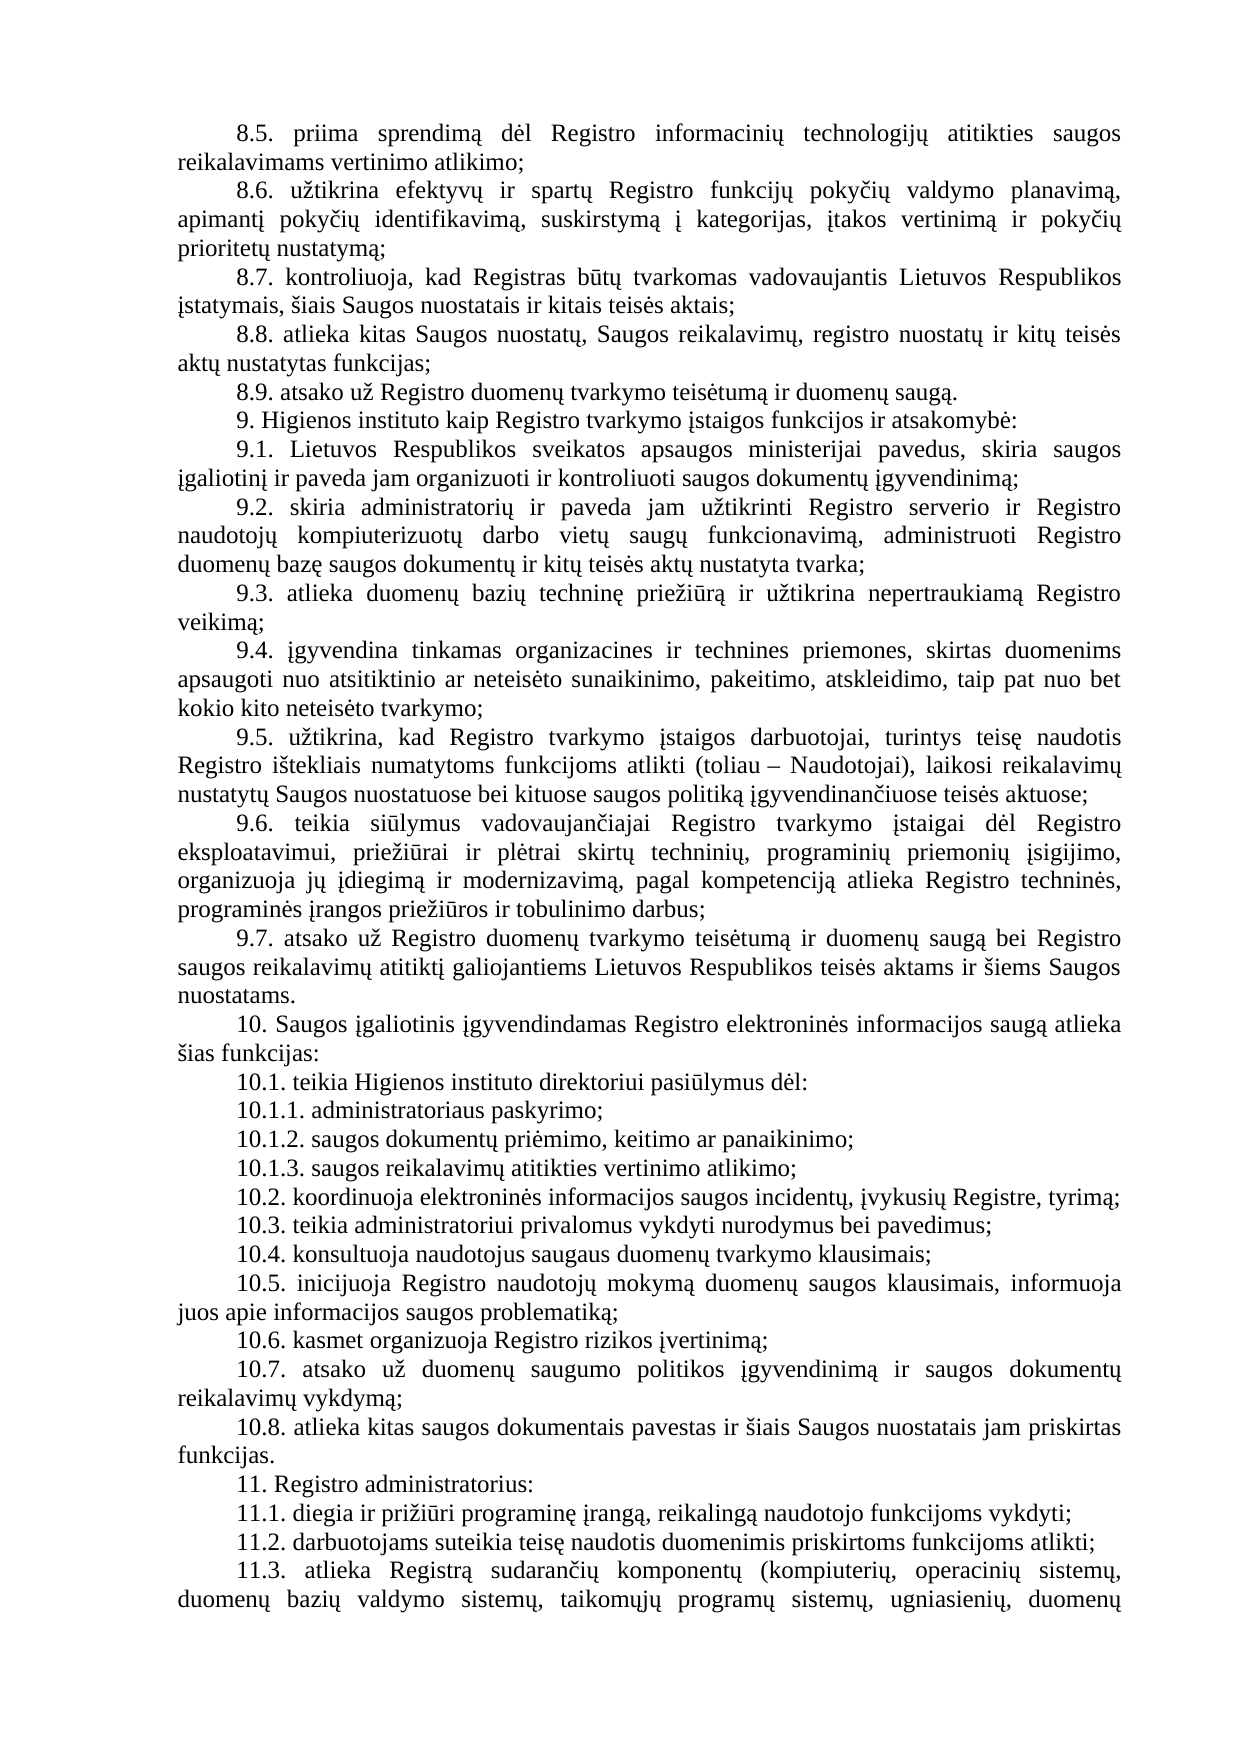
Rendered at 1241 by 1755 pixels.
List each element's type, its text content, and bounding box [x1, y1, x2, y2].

text 10.5. inicijuoja Registro naudotojų mokymą duomenų saugos klausimais, informuoja juos apie informacijos saugos problematiką; [177, 1268, 1122, 1326]
text 11.1. diegia ir prižiūri programinę įrangą, reikalingą naudotojo funkcijoms vykdyti; [177, 1498, 1122, 1527]
text 11. Registro administratorius: [177, 1469, 1122, 1498]
text 9.4. įgyvendina tinkamas organizacines ir technines priemones, skirtas duomenims apsaugoti nuo atsitiktinio ar neteisėto sunaikinimo, pakeitimo, atskleidimo, taip pat nuo bet kokio kito neteisėto tvarkymo; [177, 636, 1122, 722]
text 9.6. teikia siūlymus vadovaujančiajai Registro tvarkymo įstaigai dėl Registro eksploatavimui, priežiūrai ir plėtrai skirtų techninių, programinių priemonių įsigijimo, organizuoja jų įdiegimą ir modernizavimą, pagal kompetenciją atlieka Registro techninės, programinės įrangos priežiūros ir tobulinimo darbus; [177, 808, 1122, 923]
text 9.7. atsako už Registro duomenų tvarkymo teisėtumą ir duomenų saugą bei Registro saugos reikalavimų atitiktį galiojantiems Lietuvos Respublikos teisės aktams ir šiems Saugos nuostatams. [177, 923, 1122, 1009]
text 10. Saugos įgaliotinis įgyvendindamas Registro elektroninės informacijos saugą atlieka šias funkcijas: [177, 1009, 1122, 1067]
text 11.2. darbuotojams suteikia teisę naudotis duomenimis priskirtoms funkcijoms atlikti; [177, 1527, 1122, 1556]
text 10.8. atlieka kitas saugos dokumentais pavestas ir šiais Saugos nuostatais jam priskirtas funkcijas. [177, 1412, 1122, 1469]
text 10.3. teikia administratoriui privalomus vykdyti nurodymus bei pavedimus; [177, 1211, 1122, 1239]
text 9.3. atlieka duomenų bazių techninę priežiūrą ir užtikrina nepertraukiamą Registro veikimą; [177, 578, 1122, 636]
text 10.1.3. saugos reikalavimų atitikties vertinimo atlikimo; [177, 1153, 1122, 1182]
text 8.8. atlieka kitas Saugos nuostatų, Saugos reikalavimų, registro nuostatų ir kitų teisės aktų nustatytas funkcijas; [177, 319, 1122, 377]
text 10.7. atsako už duomenų saugumo politikos įgyvendinimą ir saugos dokumentų reikalavimų vykdymą; [177, 1354, 1122, 1412]
text 8.7. kontroliuoja, kad Registras būtų tvarkomas vadovaujantis Lietuvos Respublikos įstatymais, šiais Saugos nuostatais ir kitais teisės aktais; [177, 262, 1122, 319]
text 10.6. kasmet organizuoja Registro rizikos įvertinimą; [177, 1326, 1122, 1354]
text 11.3. atlieka Registrą sudarančių komponentų (kompiuterių, operacinių sistemų, duomenų bazių valdymo sistemų, taikomųjų programų sistemų, ugniasienių, duomenų [177, 1556, 1122, 1613]
text 9. Higienos instituto kaip Registro tvarkymo įstaigos funkcijos ir atsakomybė: [177, 406, 1122, 434]
text 10.1. teikia Higienos instituto direktoriui pasiūlymus dėl: [177, 1067, 1122, 1096]
text 9.2. skiria administratorių ir paveda jam užtikrinti Registro serverio ir Registro naudotojų kompiuterizuotų darbo vietų saugų funkcionavimą, administruoti Registro duomenų bazę saugos dokumentų ir kitų teisės aktų nustatyta tvarka; [177, 492, 1122, 578]
text 10.2. koordinuoja elektroninės informacijos saugos incidentų, įvykusių Registre, tyrimą; [177, 1182, 1122, 1211]
text 9.1. Lietuvos Respublikos sveikatos apsaugos ministerijai pavedus, skiria saugos įgaliotinį ir paveda jam organizuoti ir kontroliuoti saugos dokumentų įgyvendinimą; [177, 434, 1122, 492]
text 10.1.2. saugos dokumentų priėmimo, keitimo ar panaikinimo; [177, 1124, 1122, 1153]
text 10.1.1. administratoriaus paskyrimo; [177, 1096, 1122, 1124]
text 10.4. konsultuoja naudotojus saugaus duomenų tvarkymo klausimais; [177, 1239, 1122, 1268]
text 8.5. priima sprendimą dėl Registro informacinių technologijų atitikties saugos reikalavimams vertinimo atlikimo; [177, 118, 1122, 176]
text 9.5. užtikrina, kad Registro tvarkymo įstaigos darbuotojai, turintys teisę naudotis Registro ištekliais numatytoms funkcijoms atlikti (toliau – Naudotojai), laikosi reikalavimų nustatytų Saugos nuostatuose bei kituose saugos politiką įgyvendinančiuose teisės aktuose; [177, 722, 1122, 808]
text 8.9. atsako už Registro duomenų tvarkymo teisėtumą ir duomenų saugą. [177, 377, 1122, 406]
text 8.6. užtikrina efektyvų ir spartų Registro funkcijų pokyčių valdymo planavimą, apimantį pokyčių identifikavimą, suskirstymą į kategorijas, įtakos vertinimą ir pokyčių prioritetų nustatymą; [177, 176, 1122, 262]
